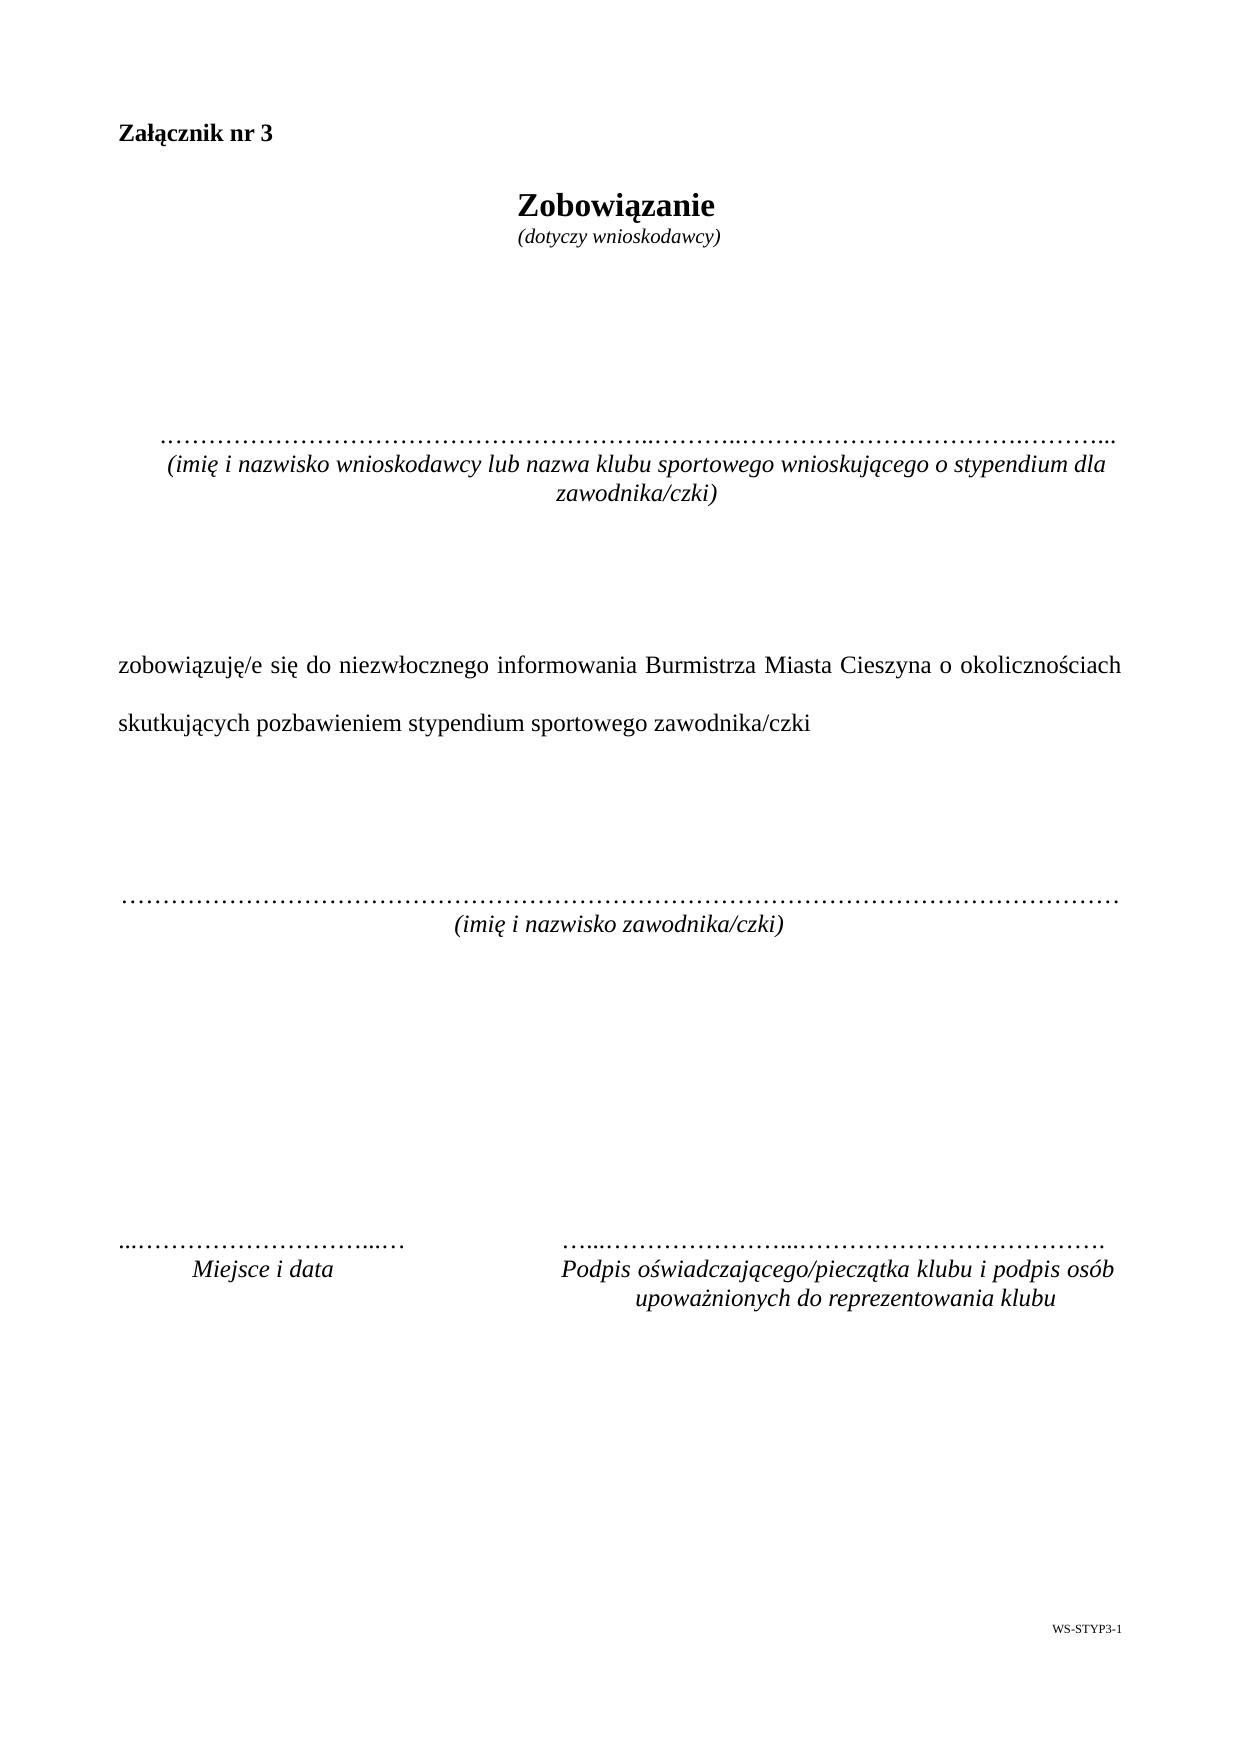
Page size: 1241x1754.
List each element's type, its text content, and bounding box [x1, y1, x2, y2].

text Załącznik nr 3 [118, 118, 1122, 147]
text Zobowiązanie [118, 185, 1122, 223]
text (dotyczy wnioskodawcy) [118, 223, 1122, 248]
text Miejsce i data Podpis oświadczającego/pieczątka klubu i podpis osób upoważnionych do reprezentowania klubu [118, 1254, 1122, 1311]
text .…………………………………………………..………..…………………………….………...(imię i nazwisko wnioskodawcy lub nazwa klubu sportowego wnioskującego o stypendium dla zawodnika/czki) [153, 420, 1122, 506]
text zobowiązuję/e się do niezwłocznego informowania Burmistrza Miasta Cieszyna o okolicznościach skutkujących pozbawieniem stypendium sportowego zawodnika/czki [118, 650, 1122, 736]
text ………………………………………………………………………………………………………… [118, 880, 1122, 909]
text ...………………………...… …...…………………...………………………………. [118, 1225, 1122, 1254]
text (imię i nazwisko zawodnika/czki) [118, 909, 1122, 938]
